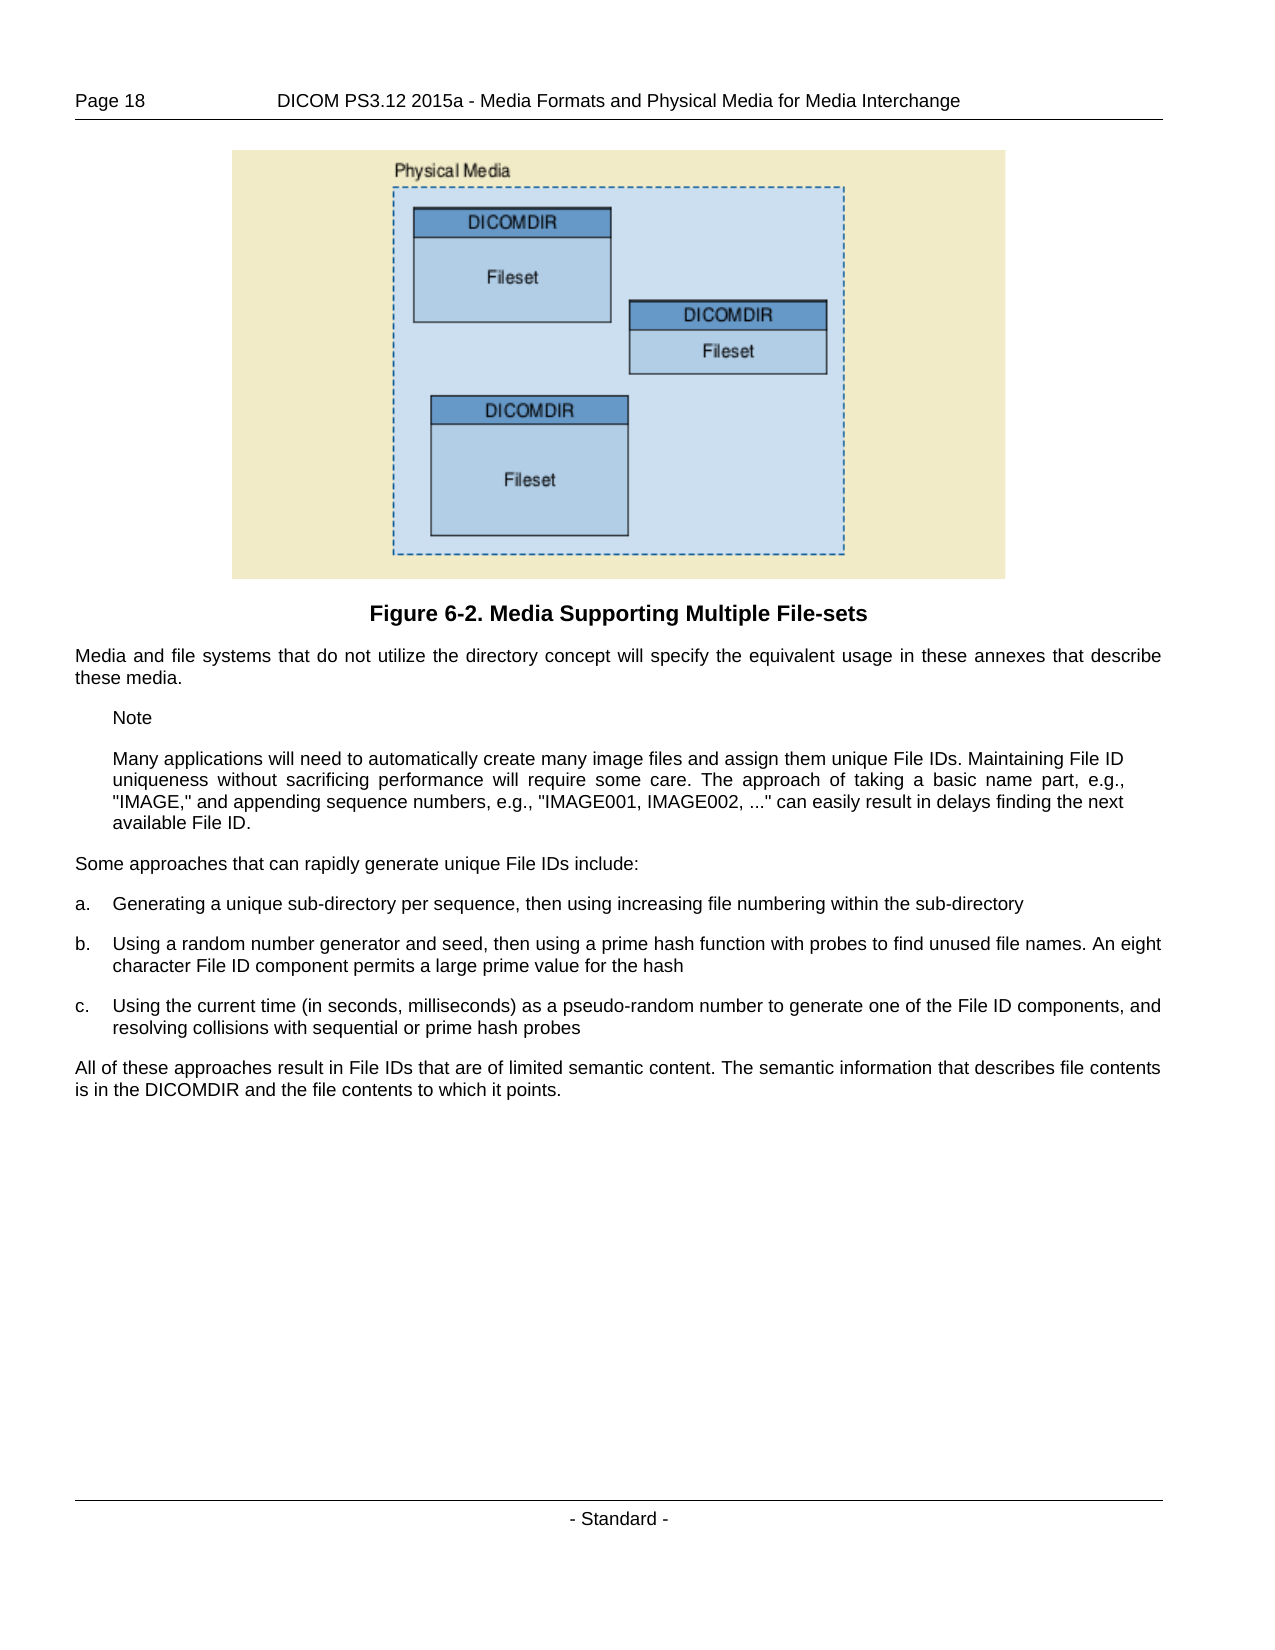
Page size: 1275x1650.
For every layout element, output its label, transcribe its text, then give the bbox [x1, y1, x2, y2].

list Using the current time (in seconds, milliseconds) as a pseudo-random number to generate one of the File ID components, and resolving collisions with sequential or prime hash probes [75, 995, 1162, 1038]
list Generating a unique sub-directory per sequence, then using increasing file numbering within the sub-directory [75, 893, 1162, 914]
text Some approaches that can rapidly generate unique File IDs include: [75, 852, 1162, 874]
text All of these approaches result in File IDs that are of limited semantic content. The semantic information that describes file contents is in the DICOMDIR and the file contents to which it points. [75, 1057, 1162, 1100]
text Many applications will need to automatically create many image files and assign them unique File IDs. Maintaining File ID uniqueness without sacrificing performance will require some care. The approach of taking a basic name part, e.g., "IMAGE," and appending sequence numbers, e.g., "IMAGE001, IMAGE002, ..." can easily result in delays finding the next available File ID. [112, 747, 1125, 834]
text Figure 6-2. Media Supporting Multiple File-sets [75, 601, 1162, 626]
text Note [112, 707, 1125, 729]
text Media and file systems that do not utilize the directory concept will specify the equivalent usage in these annexes that describe these media. [75, 645, 1162, 688]
picture [232, 150, 1006, 579]
list Using a random number generator and seed, then using a prime hash function with probes to find unused file names. An eight character File ID component permits a large prime value for the hash [75, 933, 1162, 976]
